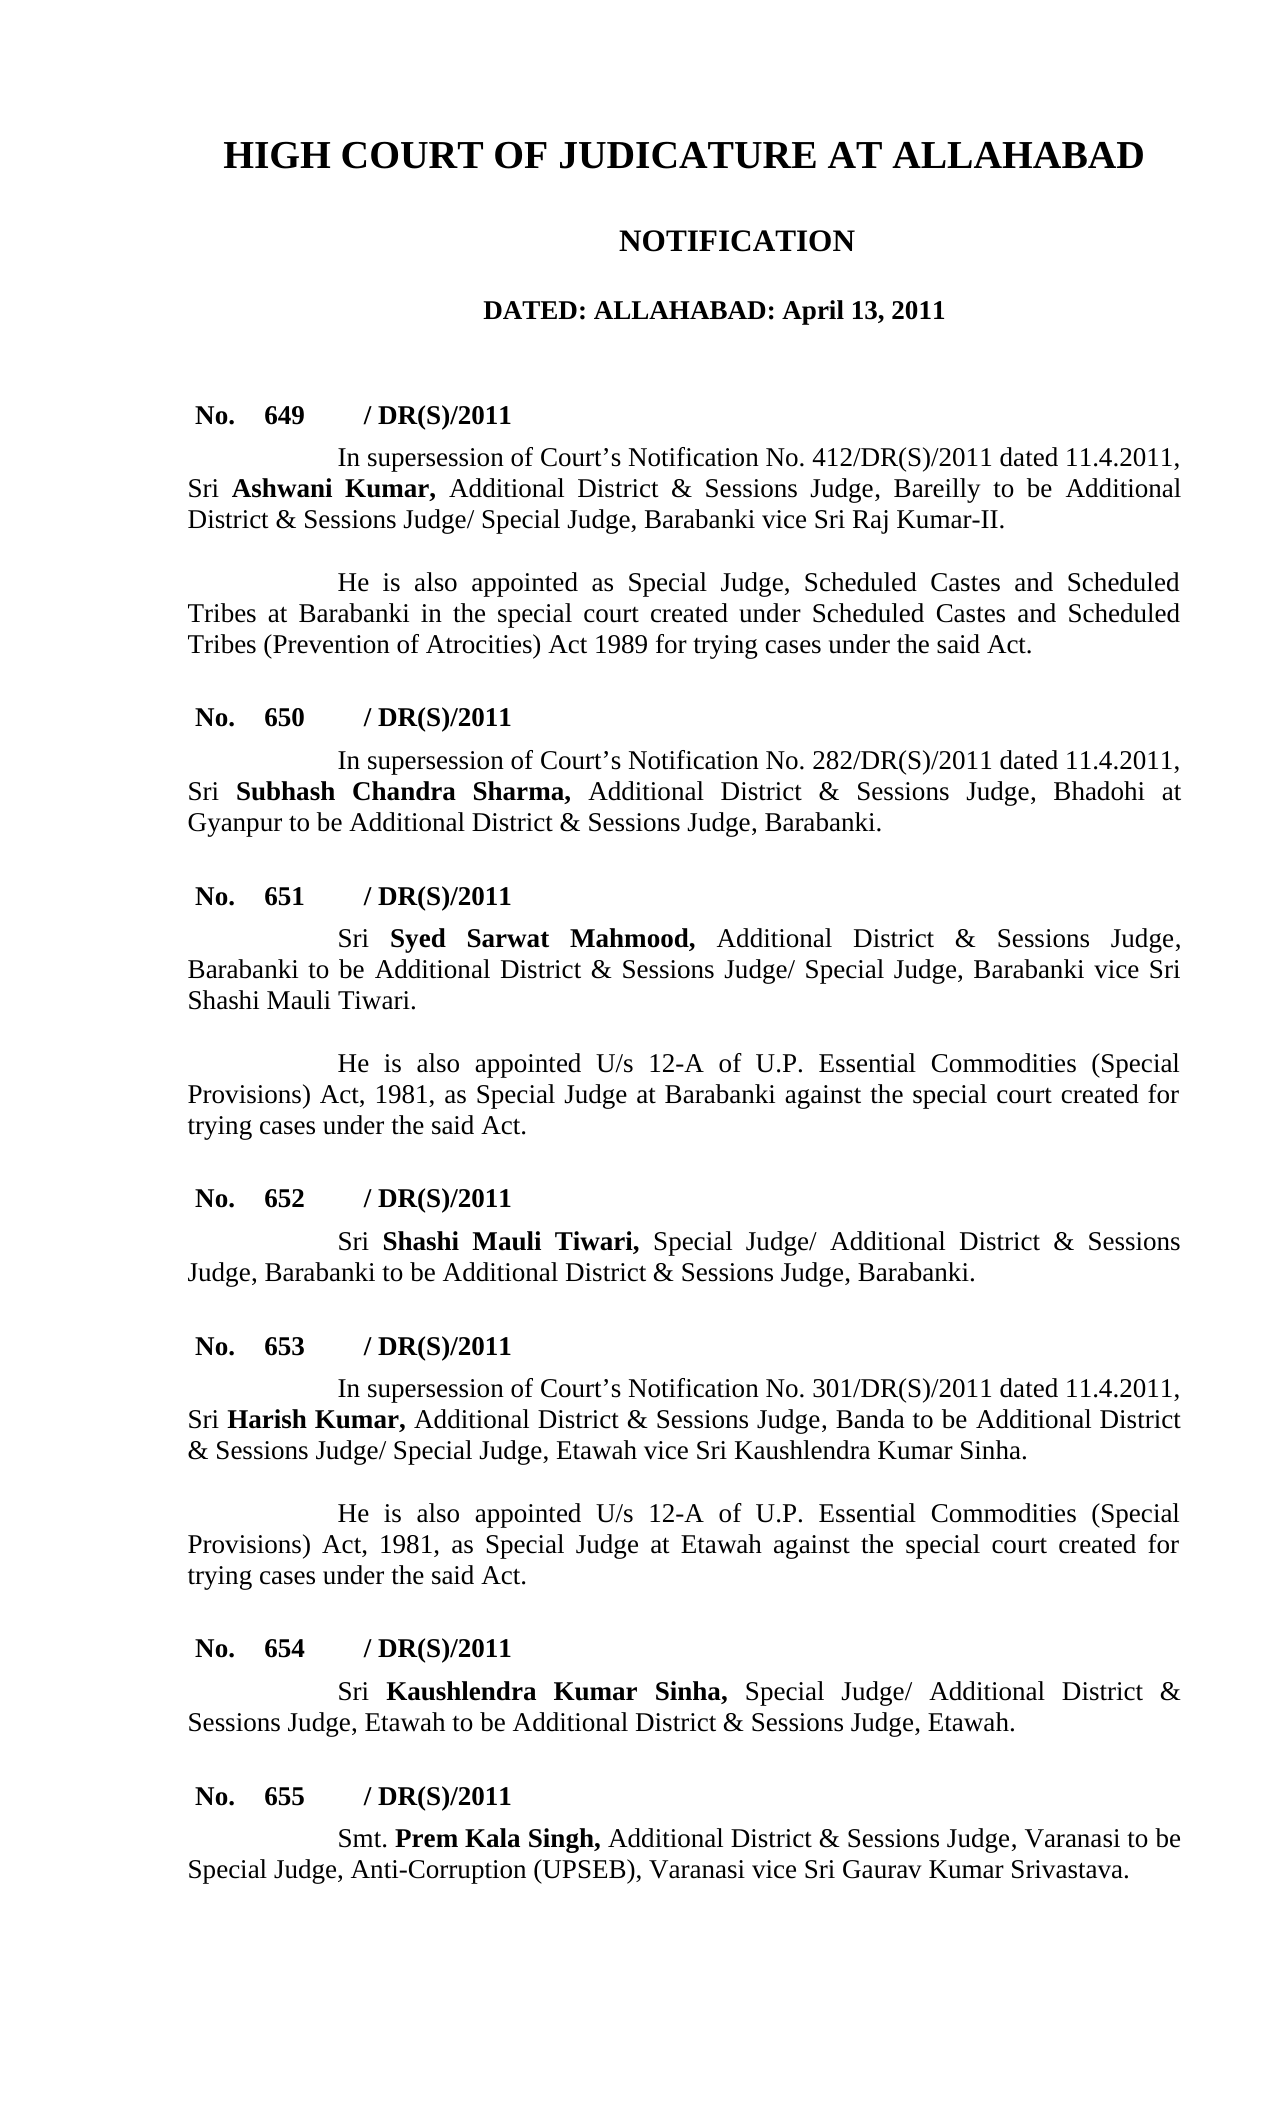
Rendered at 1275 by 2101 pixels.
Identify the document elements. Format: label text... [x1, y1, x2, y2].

text He is also appointed as Special Judge, Scheduled Castes and Scheduled Tribes at Barabanki in the special court created under Scheduled Castes and Scheduled Tribes (Prevention of Atrocities) Act 1989 for trying cases under the said Act. [187, 566, 1181, 659]
table_header 651 [250, 869, 337, 922]
table_header No. [188, 690, 250, 744]
text In supersession of Court’s Notification No. 301/DR(S)/2011 dated 11.4.2011, Sri Harish Kumar, Additional District & Sessions Judge, Banda to be Additional District & Sessions Judge/ Special Judge, Etawah vice Sri Kaushlendra Kumar Sinha. [187, 1372, 1181, 1466]
text In supersession of Court’s Notification No. 282/DR(S)/2011 dated 11.4.2011, Sri Subhash Chandra Sharma, Additional District & Sessions Judge, Bhadohi at Gyanpur to be Additional District & Sessions Judge, Barabanki. [187, 744, 1181, 837]
text He is also appointed U/s 12-A of U.P. Essential Commodities (Special Provisions) Act, 1981, as Special Judge at Barabanki against the special court created for trying cases under the said Act. [187, 1047, 1181, 1140]
table_header No. [188, 388, 250, 441]
table_header 653 [250, 1319, 337, 1372]
table_header No. [188, 1621, 250, 1675]
table_header / DR(S)/2011 [338, 1768, 737, 1822]
table_header / DR(S)/2011 [338, 1319, 737, 1372]
table_header / DR(S)/2011 [338, 1171, 737, 1225]
text Sri Syed Sarwat Mahmood, Additional District & Sessions Judge, Barabanki to be Additional District & Sessions Judge/ Special Judge, Barabanki vice Sri Shashi Mauli Tiwari. [187, 922, 1181, 1016]
table_header 655 [250, 1768, 337, 1822]
text Sri Kaushlendra Kumar Sinha, Special Judge/ Additional District & Sessions Judge, Etawah to be Additional District & Sessions Judge, Etawah. [187, 1675, 1181, 1737]
table_header 649 [250, 388, 337, 441]
subtitle DATED: ALLAHABAD: April 13, 2011 [187, 294, 1181, 325]
table_header / DR(S)/2011 [338, 690, 737, 744]
table_header 650 [250, 690, 337, 744]
text Sri Shashi Mauli Tiwari, Special Judge/ Additional District & Sessions Judge, Barabanki to be Additional District & Sessions Judge, Barabanki. [187, 1225, 1181, 1287]
table_header 654 [250, 1621, 337, 1675]
subtitle NOTIFICATION [187, 222, 1181, 258]
table_header / DR(S)/2011 [338, 869, 737, 922]
text In supersession of Court’s Notification No. 412/DR(S)/2011 dated 11.4.2011, Sri Ashwani Kumar, Additional District & Sessions Judge, Bareilly to be Additional District & Sessions Judge/ Special Judge, Barabanki vice Sri Raj Kumar-II. [187, 441, 1181, 534]
text He is also appointed U/s 12-A of U.P. Essential Commodities (Special Provisions) Act, 1981, as Special Judge at Etawah against the special court created for trying cases under the said Act. [187, 1497, 1181, 1590]
table_header / DR(S)/2011 [338, 388, 737, 441]
text Smt. Prem Kala Singh, Additional District & Sessions Judge, Varanasi to be Special Judge, Anti-Corruption (UPSEB), Varanasi vice Sri Gaurav Kumar Srivastava. [187, 1822, 1181, 1884]
text HIGH COURT OF JUDICATURE AT ALLAHABAD [187, 131, 1181, 177]
table_header No. [188, 1319, 250, 1372]
table_header 652 [250, 1171, 337, 1225]
table_header No. [188, 1768, 250, 1822]
table_header No. [188, 869, 250, 922]
table_header No. [188, 1171, 250, 1225]
table_header / DR(S)/2011 [338, 1621, 737, 1675]
